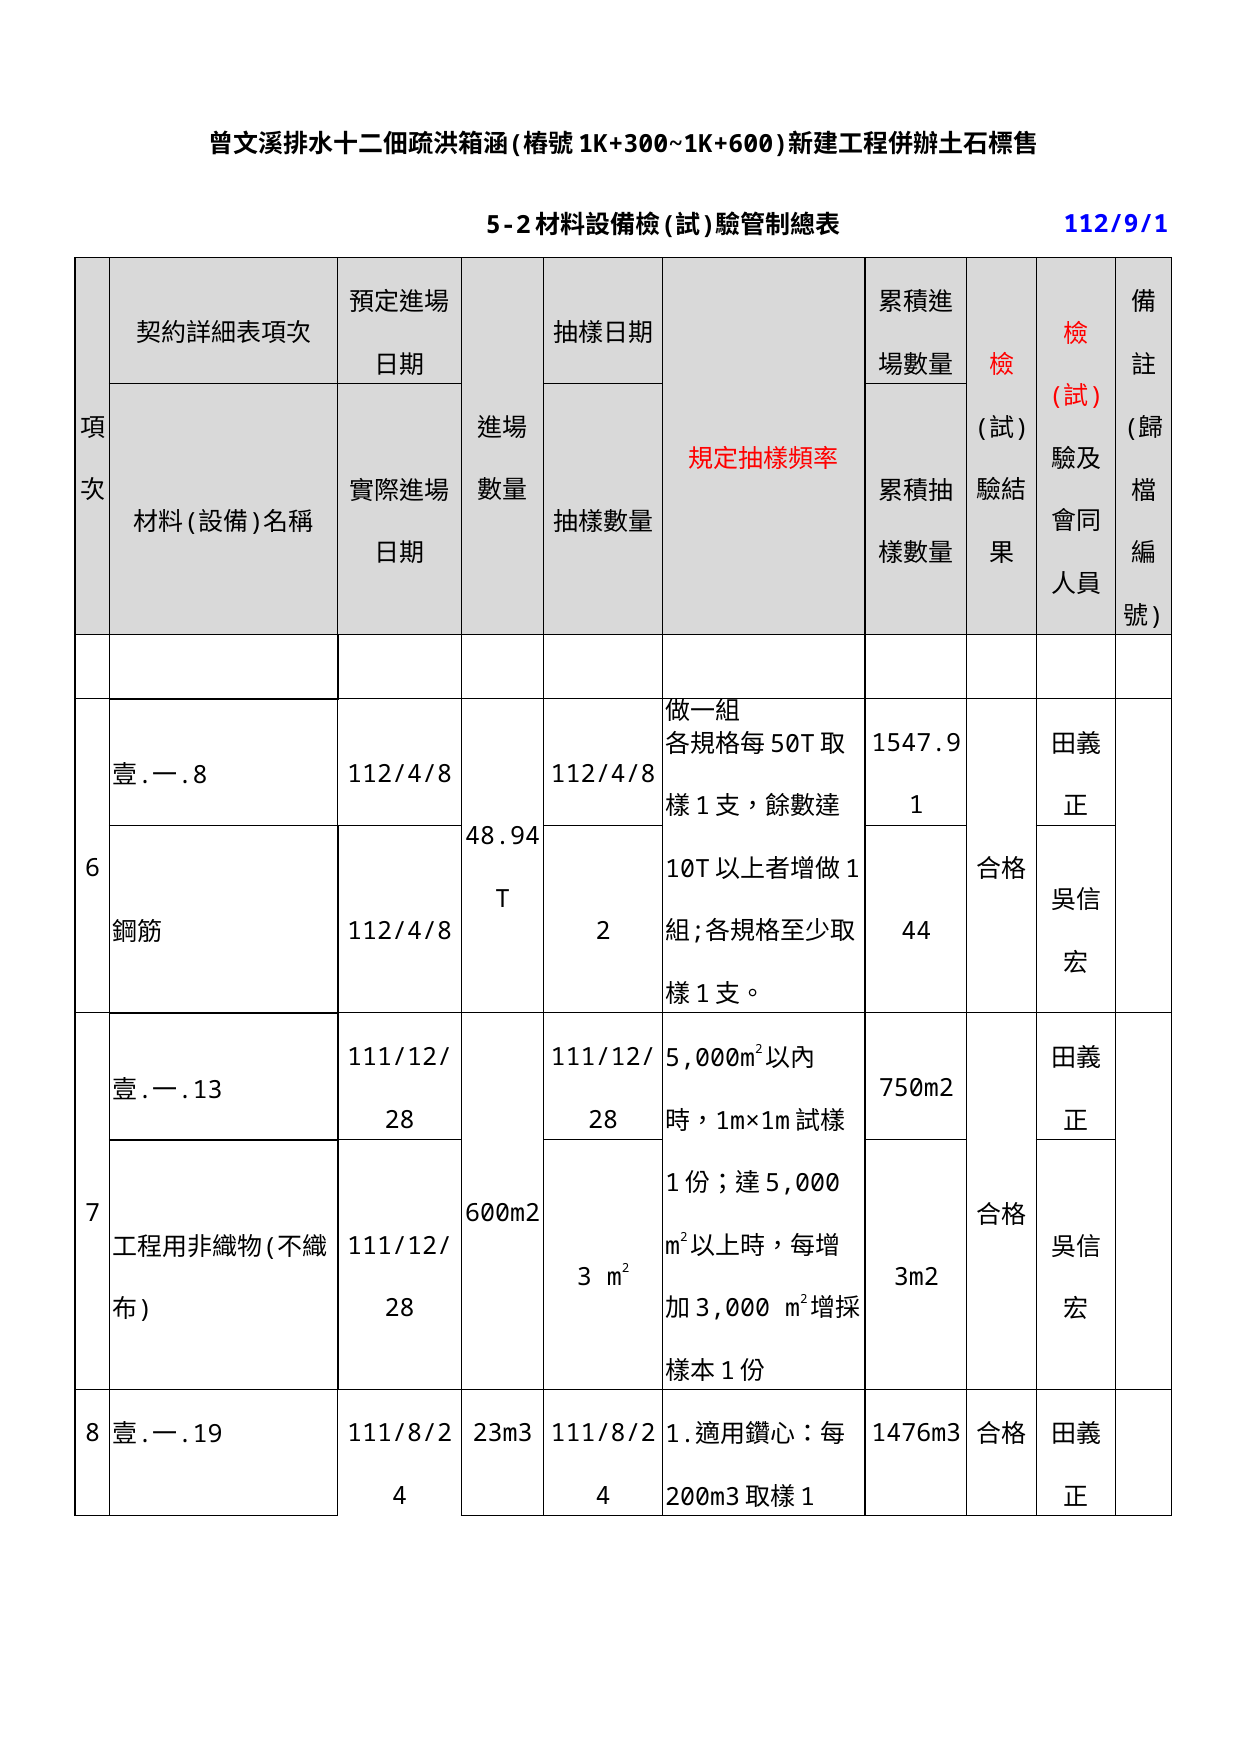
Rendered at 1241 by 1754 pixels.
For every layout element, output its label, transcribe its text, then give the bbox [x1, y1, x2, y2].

table_cell 各規格每50T取樣1支，餘數達10T以上者增做1組;各規格至少取樣1支。 [663, 699, 864, 1012]
table_cell 600m2 [462, 1013, 543, 1389]
table_cell 工程用非織物(不織布) [110, 1141, 337, 1389]
table_cell 合格 [967, 699, 1036, 1012]
table_cell 契約詳細表項次 [110, 258, 337, 383]
table_cell 7 [76, 1013, 109, 1389]
table_cell 5,000m2以內時，1m×1m試樣1份；達5,000 m2以上時，每增加3,000 m2增採樣本1份 [663, 1013, 864, 1389]
table_cell [1116, 635, 1171, 698]
table_cell 吳信宏 [1037, 1140, 1115, 1389]
table_cell 111/12/28 [339, 1140, 461, 1389]
table_cell 1476m3 [866, 1390, 966, 1515]
table_cell 3m2 [866, 1140, 966, 1389]
table_cell [109, 167, 338, 257]
table_cell [866, 635, 966, 698]
table_cell 合格 [967, 1013, 1036, 1389]
table_cell 備註 [1116, 258, 1171, 383]
table_cell [75, 167, 109, 257]
table_cell 壹.一.13 [110, 1014, 337, 1139]
table_cell 112/9/1 [1036, 167, 1171, 257]
table_cell 抽樣日期 [544, 258, 662, 383]
table_cell [1116, 1013, 1171, 1389]
table_cell [462, 635, 543, 698]
table_cell 抽樣數量 [544, 384, 662, 634]
table_cell 2 [544, 826, 662, 1012]
table_cell 750m2 [866, 1013, 966, 1139]
table_cell 5-2材料設備檢(試)驗管制總表 [461, 167, 865, 257]
table_cell 項次 [76, 258, 109, 634]
table_cell [1037, 635, 1115, 698]
table_cell 111/12/28 [544, 1013, 662, 1139]
table_cell 44 [866, 826, 966, 1012]
table_cell 規定抽樣頻率 [663, 258, 864, 634]
table_cell - [544, 635, 662, 698]
table_cell [409, 167, 461, 257]
table_cell 6 [76, 699, 109, 1012]
table_cell [110, 635, 337, 698]
table_cell 112/4/8 [338, 699, 461, 825]
table_cell 鋼筋 [110, 826, 337, 1012]
table_cell 吳信宏 [1037, 826, 1115, 1012]
table_cell 預定進場日期 [338, 258, 461, 383]
table_cell 壹.一.8 [110, 700, 337, 825]
table_cell 8 [76, 1390, 109, 1515]
table_cell 111/12/28 [339, 1013, 461, 1139]
table_cell [338, 167, 409, 257]
table_cell [1116, 1390, 1171, 1515]
table_cell [339, 635, 461, 698]
table_cell 合格 [967, 1390, 1036, 1515]
table_cell 檢(試)驗及會同人員 [1037, 258, 1115, 634]
table_cell 111/8/24 [544, 1390, 662, 1515]
table_cell [967, 167, 1036, 257]
table_cell 累積抽樣數量 [866, 384, 966, 634]
table_cell 111/8/24 [338, 1390, 461, 1515]
table_cell 112/4/8 [544, 699, 662, 825]
table_cell 材料(設備)名稱 [110, 384, 337, 634]
table_cell 1547.91 [866, 699, 966, 825]
table_cell 112/4/8 [339, 826, 461, 1012]
table_cell [865, 167, 967, 257]
table_cell 實際進場日期 [338, 384, 461, 634]
table_header 曾文溪排水十二佃疏洪箱涵(樁號1K+300~1K+600)新建工程併辦土石標售 [75, 96, 1171, 167]
table_cell 23m3 [462, 1390, 543, 1515]
table_cell 1.適用鑽心：每200m3取樣1組，餘數40m3以上增做一組 2.不適用鑽心：每120m3一組，餘數40m3以上增做一組 [663, 635, 864, 698]
table_cell 壹.一.19 [110, 1390, 337, 1515]
table_cell 1.適用鑽心：每200m3取樣1 [663, 1390, 864, 1515]
table_cell [76, 635, 109, 698]
table_cell [1116, 699, 1171, 1012]
table_cell (歸檔編號) [1116, 383, 1171, 634]
table_cell 檢(試)驗結果 [967, 258, 1036, 634]
table_cell 田義正 [1037, 1013, 1115, 1139]
table_cell 田義正 [1037, 1390, 1115, 1515]
table_cell 累積進場數量 [866, 258, 966, 383]
table_cell 進場 數量 [462, 258, 543, 634]
table_cell 48.94 T [462, 699, 543, 1012]
table_cell 田義正 [1037, 699, 1115, 825]
table_cell [967, 635, 1036, 698]
table_cell 3 m2 [544, 1140, 662, 1389]
